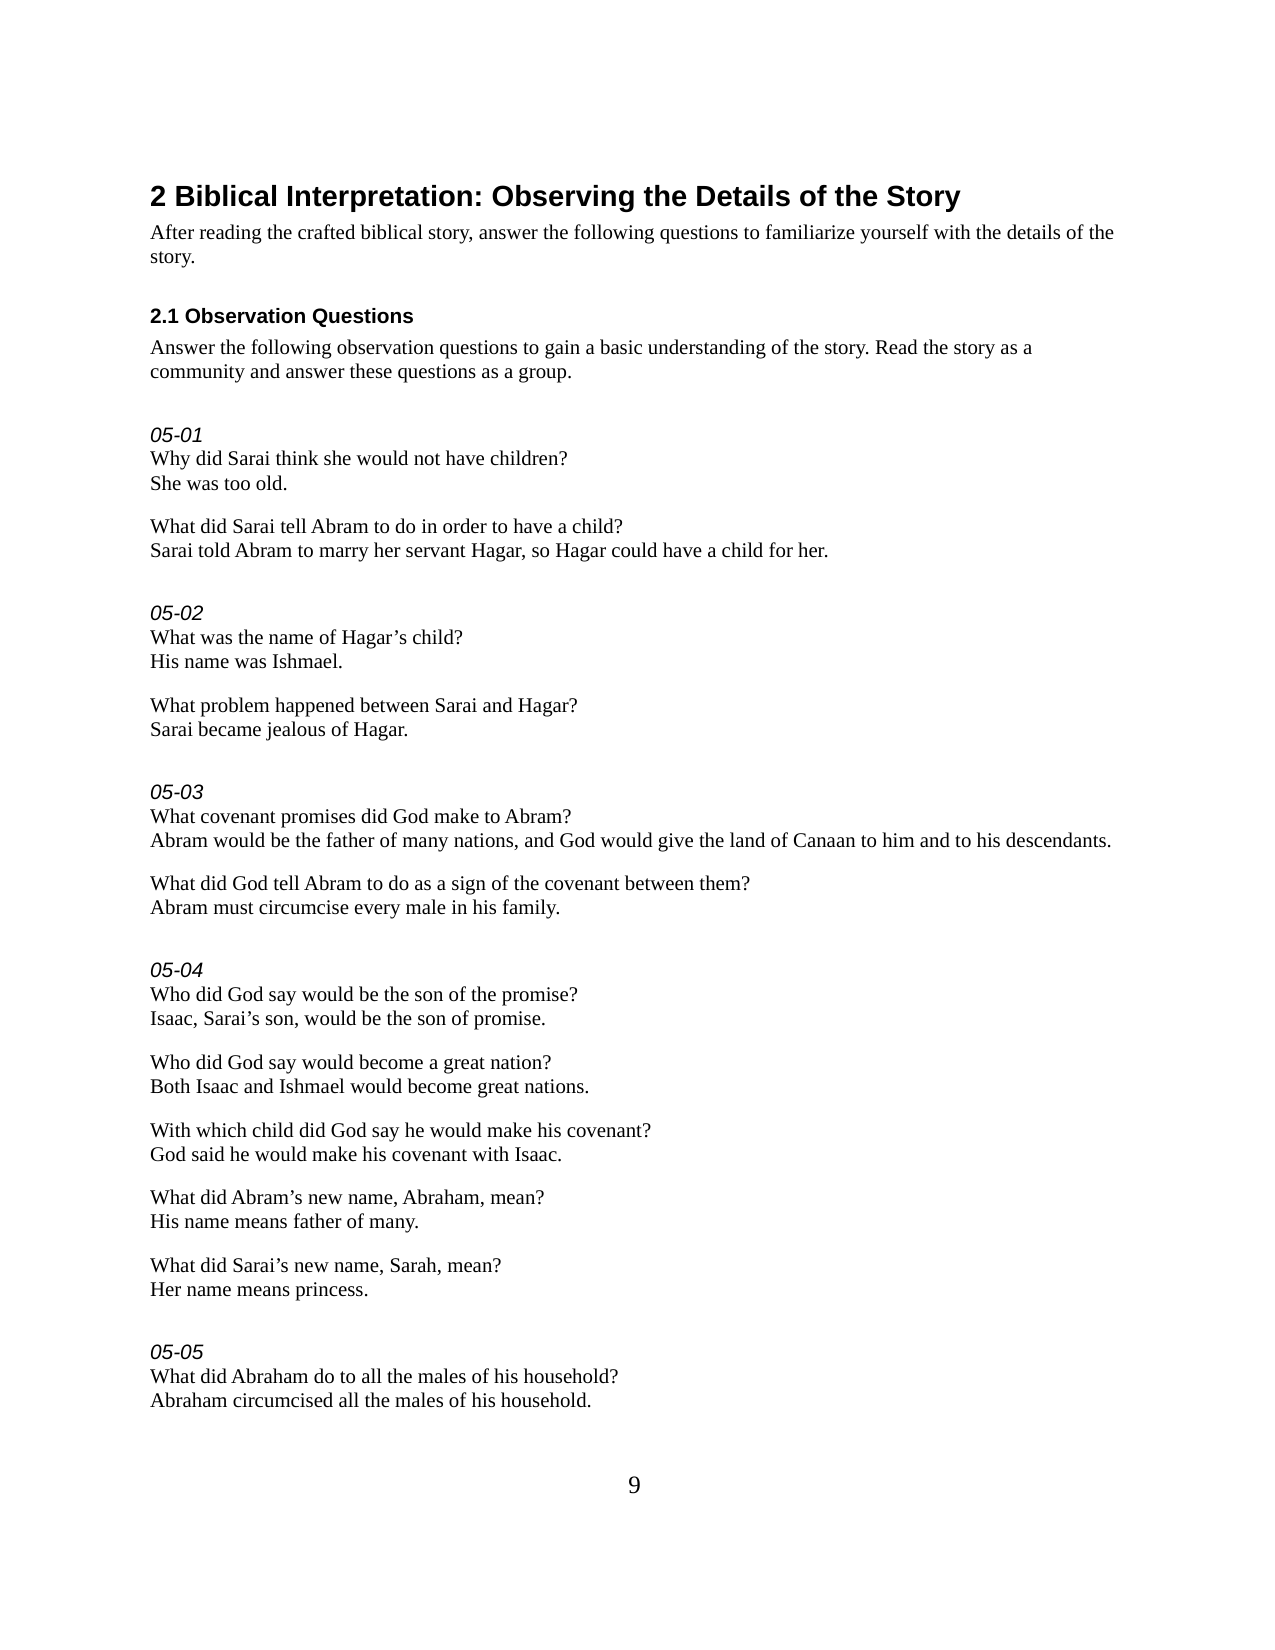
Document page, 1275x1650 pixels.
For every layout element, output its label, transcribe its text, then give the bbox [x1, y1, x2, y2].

subtitle 05-05 [150, 1340, 1125, 1364]
subtitle 05-03 [150, 780, 1125, 804]
text Why did Sarai think she would not have children? She was too old. [150, 446, 1125, 494]
text With which child did God say he would make his covenant? God said he would make his covenant with Isaac. [150, 1117, 1125, 1166]
text What problem happened between Sarai and Hagar? Sarai became jealous of Hagar. [150, 693, 1125, 741]
text What did Abraham do to all the males of his household? Abraham circumcised all the males of his household. [150, 1364, 1125, 1412]
text What did Sarai’s new name, Sarah, mean? Her name means princess. [150, 1253, 1125, 1301]
text After reading the crafted biblical story, answer the following questions to familiarize yourself with the details of the story. [150, 220, 1125, 268]
text What did Abram’s new name, Abraham, mean? His name means father of many. [150, 1185, 1125, 1233]
subtitle 05-01 [150, 422, 1125, 446]
text Who did God say would be the son of the promise? Isaac, Sarai’s son, would be the son of promise. [150, 982, 1125, 1030]
text What covenant promises did God make to Abram? Abram would be the father of many nations, and God would give the land of Canaan to him and to his descendants. [150, 804, 1125, 852]
text Who did God say would become a great nation? Both Isaac and Ishmael would become great nations. [150, 1050, 1125, 1098]
text What did God tell Abram to do as a sign of the covenant between them? Abram must circumcise every male in his family. [150, 871, 1125, 919]
subtitle 05-04 [150, 958, 1125, 982]
text Answer the following observation questions to gain a basic understanding of the story. Read the story as a community and answer these questions as a group. [150, 335, 1125, 383]
subtitle 2.1 Observation Questions [150, 304, 1125, 328]
subtitle 2 Biblical Interpretation: Observing the Details of the Story [150, 179, 1125, 212]
subtitle 05-02 [150, 601, 1125, 625]
text What did Sarai tell Abram to do in order to have a child? Sarai told Abram to marry her servant Hagar, so Hagar could have a child for her. [150, 514, 1125, 562]
text What was the name of Hagar’s child? His name was Ishmael. [150, 625, 1125, 673]
